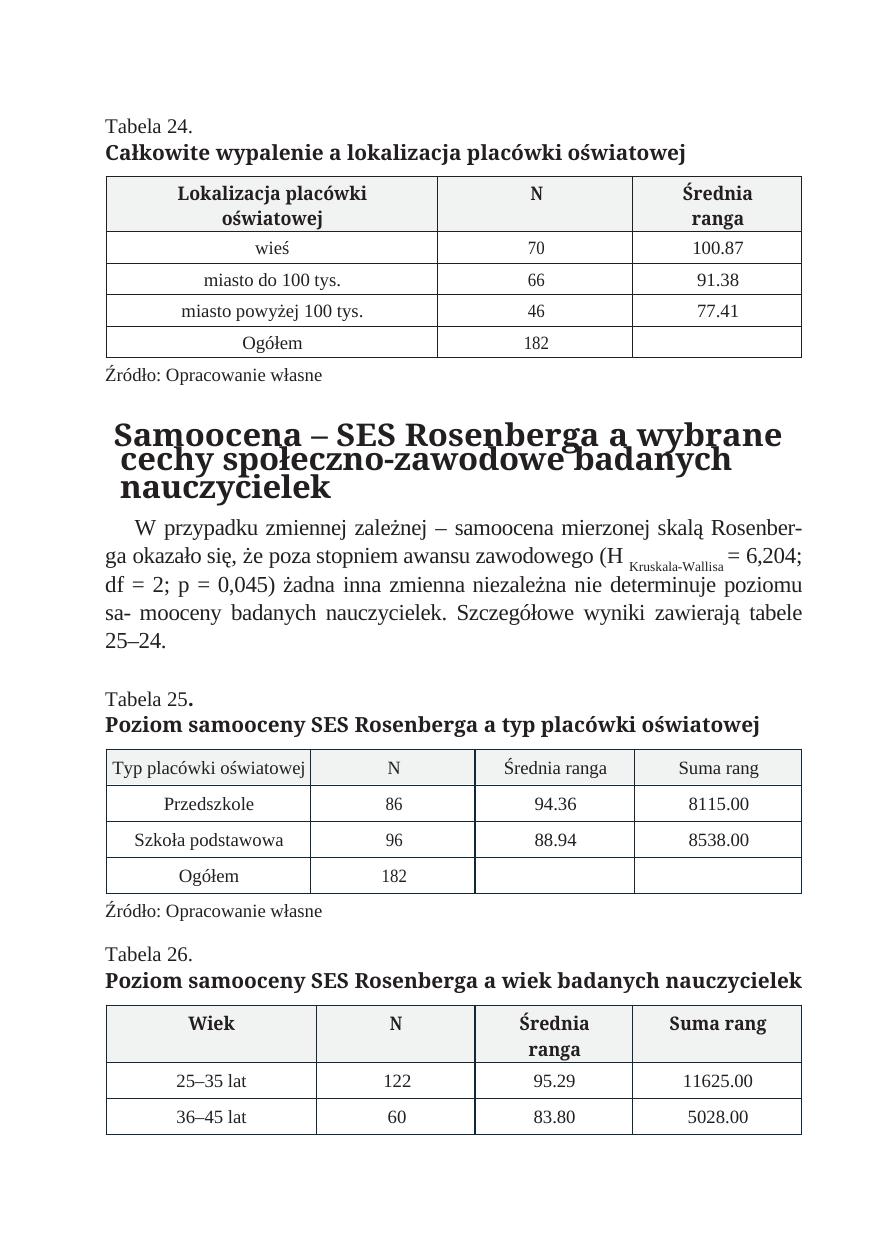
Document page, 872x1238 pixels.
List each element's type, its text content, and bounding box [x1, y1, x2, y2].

table_cell 96 [311, 822, 474, 857]
table_cell 60 [317, 1099, 474, 1134]
table_cell miasto powyżej 100 tys. [107, 295, 437, 326]
table_cell Przedszkole [107, 786, 310, 821]
table_header Suma rang [635, 750, 801, 784]
table_cell 182 [438, 327, 632, 357]
table_cell wieś [107, 232, 437, 263]
table_cell 70 [438, 232, 632, 263]
table_cell 66 [438, 264, 632, 294]
table_header Średnia ranga [476, 750, 634, 784]
table_header Średnia ranga [476, 1006, 632, 1062]
table_cell [633, 327, 801, 357]
table_cell 91.38 [633, 264, 801, 294]
table_cell 86 [311, 786, 474, 821]
text Źródło: Opracowanie własne [105, 363, 872, 385]
table_header Typ placówki oświatowej [107, 750, 310, 784]
table_cell 5028.00 [633, 1099, 801, 1134]
table_cell 94.36 [476, 786, 634, 821]
table_cell 100.87 [633, 232, 801, 263]
table_header N [311, 750, 474, 784]
table_header Średnia ranga [633, 177, 801, 231]
table_cell [476, 858, 634, 893]
table_cell 8115.00 [635, 786, 801, 821]
table_cell [635, 858, 801, 893]
table_cell 11625.00 [633, 1063, 801, 1098]
table_header N [317, 1006, 474, 1062]
table_cell 88.94 [476, 822, 634, 857]
table_cell 122 [317, 1063, 474, 1098]
table_cell 77.41 [633, 295, 801, 326]
text Źródło: Opracowanie własne [105, 899, 872, 921]
table_cell Szkoła podstawowa [107, 822, 310, 857]
table_header Lokalizacja placówki oświatowej [107, 177, 437, 231]
table_cell 95.29 [476, 1063, 632, 1098]
table_cell 36–45 lat [107, 1099, 316, 1134]
table_header N [438, 177, 632, 231]
text Całkowite wypalenie a lokalizacja placówki oświatowej [105, 138, 872, 166]
text Tabela 26. [105, 943, 872, 967]
text Tabela 24. [105, 115, 872, 138]
text Poziom samooceny SES Rosenberga a wiek badanych nauczycielek [105, 967, 872, 994]
table_cell 8538.00 [635, 822, 801, 857]
table_cell 83.80 [476, 1099, 632, 1134]
table_cell 25–35 lat [107, 1063, 316, 1098]
text Poziom samooceny SES Rosenberga a typ placówki oświatowej [105, 711, 872, 738]
text W przypadku zmiennej zależnej – samoocena mierzonej skalą Rosenber- ga okazało się, że poza stopniem awansu zawodowego (H Kruskala-Wallisa = 6,204; df = 2; p = 0,045) żadna inna zmienna niezależna nie determinuje poziomu sa- mooceny badanych nauczycielek. Szczegółowe wyniki zawierają tabele 25–24. [105, 513, 802, 654]
table_cell 182 [311, 858, 474, 893]
table_header Suma rang [633, 1006, 801, 1062]
table_cell Ogółem [107, 327, 437, 357]
table_header Wiek [107, 1006, 316, 1062]
text Tabela 25. [105, 685, 872, 711]
table_cell 46 [438, 295, 632, 326]
subtitle Samoocena – SES Rosenberga a wybrane cechy społeczno-zawodowe badanych nauczycielek [113, 423, 794, 508]
table_cell miasto do 100 tys. [107, 264, 437, 294]
table_cell Ogółem [107, 858, 310, 893]
